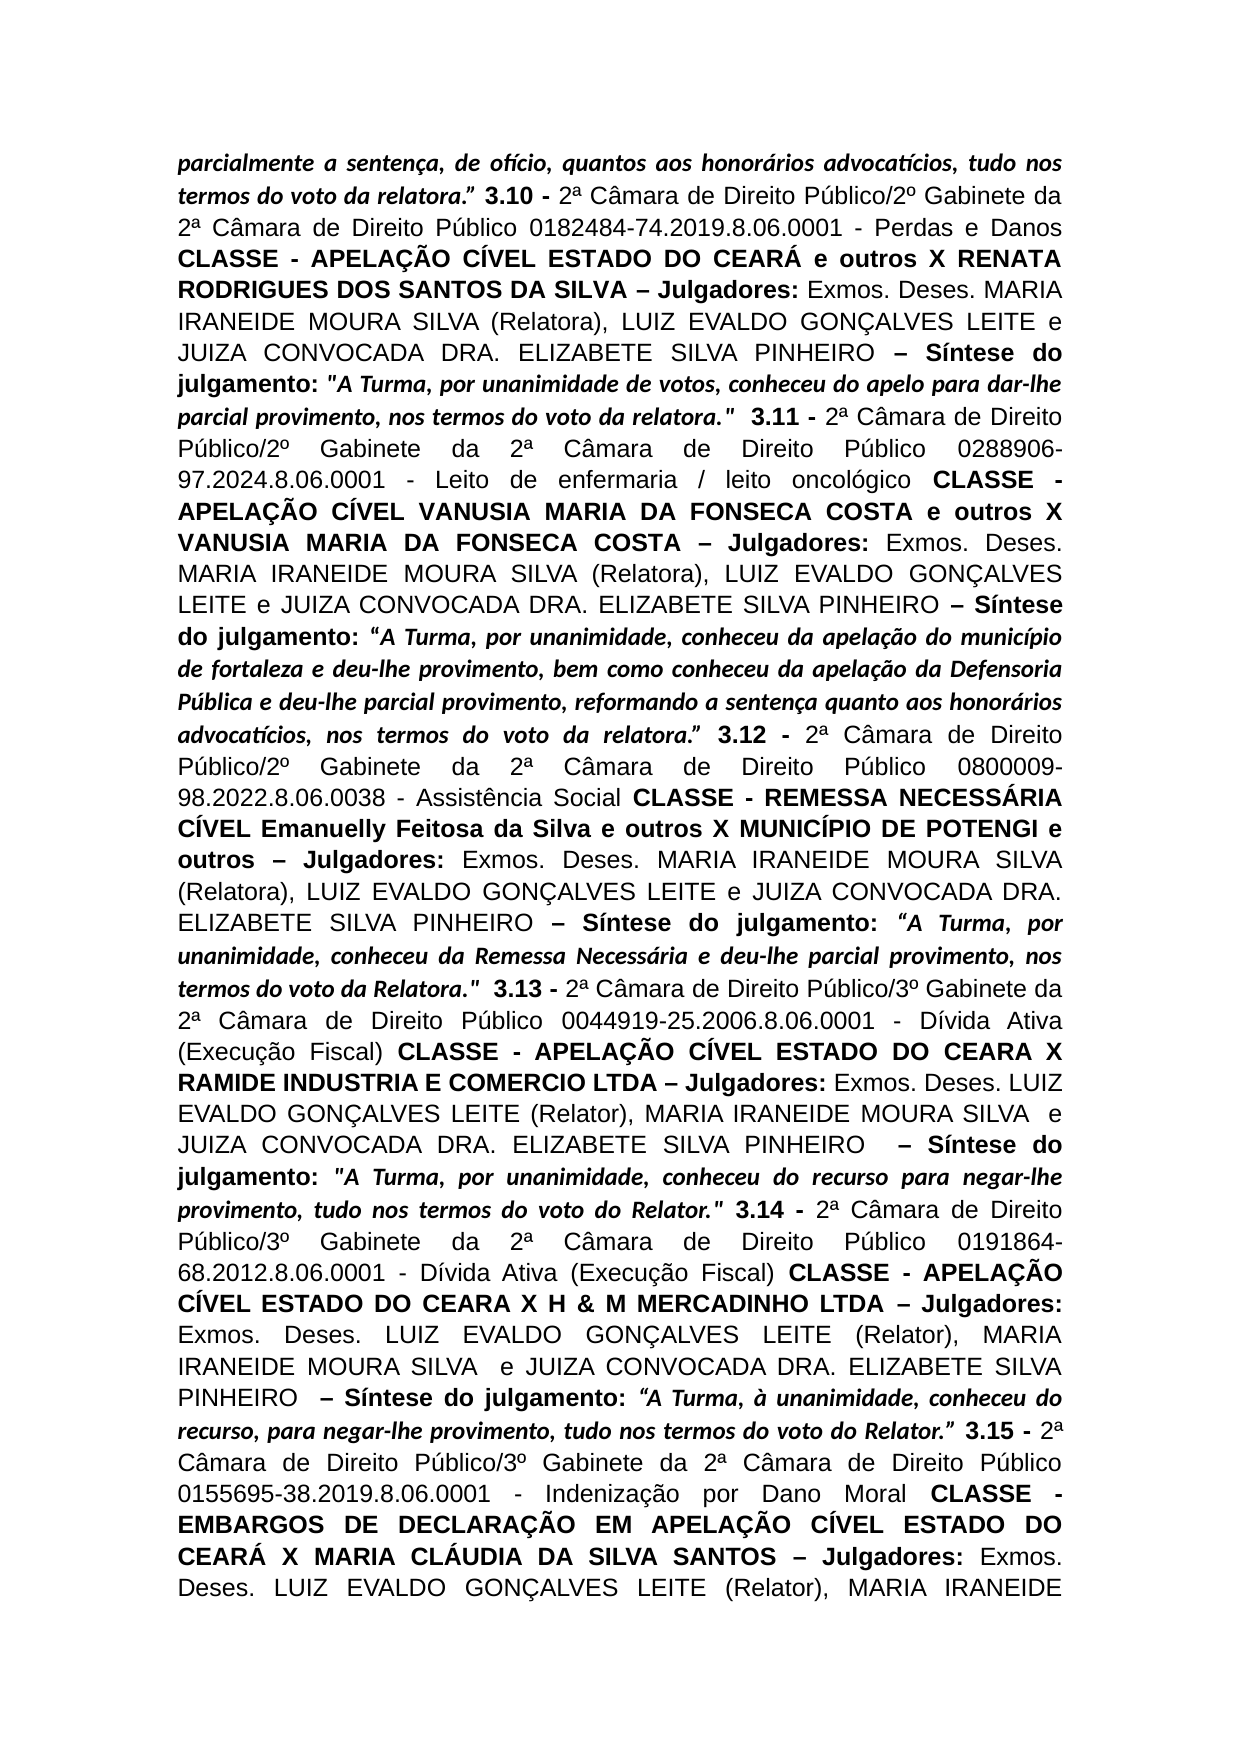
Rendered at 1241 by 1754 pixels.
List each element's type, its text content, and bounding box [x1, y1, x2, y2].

text parcialmente a sentença, de ofício, quantos aos honorários advocatícios, tudo nos termos do voto da relatora.” 3.10 - 2ª Câmara de Direito Público/2º Gabinete da 2ª Câmara de Direito Público 0182484-74.2019.8.06.0001 - Perdas e Danos CLASSE - APELAÇÃO CÍVEL ESTADO DO CEARÁ e outros X RENATA RODRIGUES DOS SANTOS DA SILVA – Julgadores: Exmos. Deses. MARIA IRANEIDE MOURA SILVA (Relatora), LUIZ EVALDO GONÇALVES LEITE e JUIZA CONVOCADA DRA. ELIZABETE SILVA PINHEIRO – Síntese do julgamento: "A Turma, por unanimidade de votos, conheceu do apelo para dar-lhe parcial provimento, nos termos do voto da relatora." 3.11 - 2ª Câmara de Direito Público/2º Gabinete da 2ª Câmara de Direito Público 0288906-97.2024.8.06.0001 - Leito de enfermaria / leito oncológico CLASSE - APELAÇÃO CÍVEL VANUSIA MARIA DA FONSECA COSTA e outros X VANUSIA MARIA DA FONSECA COSTA – Julgadores: Exmos. Deses. MARIA IRANEIDE MOURA SILVA (Relatora), LUIZ EVALDO GONÇALVES LEITE e JUIZA CONVOCADA DRA. ELIZABETE SILVA PINHEIRO – Síntese do julgamento: “A Turma, por unanimidade, conheceu da apelação do município de fortaleza e deu-lhe provimento, bem como conheceu da apelação da Defensoria Pública e deu-lhe parcial provimento, reformando a sentença quanto aos honorários advocatícios, nos termos do voto da relatora.” 3.12 - 2ª Câmara de Direito Público/2º Gabinete da 2ª Câmara de Direito Público 0800009-98.2022.8.06.0038 - Assistência Social CLASSE - REMESSA NECESSÁRIA CÍVEL Emanuelly Feitosa da Silva e outros X MUNICÍPIO DE POTENGI e outros – Julgadores: Exmos. Deses. MARIA IRANEIDE MOURA SILVA (Relatora), LUIZ EVALDO GONÇALVES LEITE e JUIZA CONVOCADA DRA. ELIZABETE SILVA PINHEIRO – Síntese do julgamento: “A Turma, por unanimidade, conheceu da Remessa Necessária e deu-lhe parcial provimento, nos termos do voto da Relatora." 3.13 - 2ª Câmara de Direito Público/3º Gabinete da 2ª Câmara de Direito Público 0044919-25.2006.8.06.0001 - Dívida Ativa (Execução Fiscal) CLASSE - APELAÇÃO CÍVEL ESTADO DO CEARA X RAMIDE INDUSTRIA E COMERCIO LTDA – Julgadores: Exmos. Deses. LUIZ EVALDO GONÇALVES LEITE (Relator), MARIA IRANEIDE MOURA SILVA e JUIZA CONVOCADA DRA. ELIZABETE SILVA PINHEIRO – Síntese do julgamento: "A Turma, por unanimidade, conheceu do recurso para negar-lhe provimento, tudo nos termos do voto do Relator." 3.14 - 2ª Câmara de Direito Público/3º Gabinete da 2ª Câmara de Direito Público 0191864-68.2012.8.06.0001 - Dívida Ativa (Execução Fiscal) CLASSE - APELAÇÃO CÍVEL ESTADO DO CEARA X H & M MERCADINHO LTDA – Julgadores: Exmos. Deses. LUIZ EVALDO GONÇALVES LEITE (Relator), MARIA IRANEIDE MOURA SILVA e JUIZA CONVOCADA DRA. ELIZABETE SILVA PINHEIRO – Síntese do julgamento: “A Turma, à unanimidade, conheceu do recurso, para negar-lhe provimento, tudo nos termos do voto do Relator.” 3.15 - 2ª Câmara de Direito Público/3º Gabinete da 2ª Câmara de Direito Público 0155695-38.2019.8.06.0001 - Indenização por Dano Moral CLASSE - EMBARGOS DE DECLARAÇÃO EM APELAÇÃO CÍVEL ESTADO DO CEARÁ X MARIA CLÁUDIA DA SILVA SANTOS – Julgadores: Exmos. Deses. LUIZ EVALDO GONÇALVES LEITE (Relator), MARIA IRANEIDE [177, 148, 1063, 1601]
